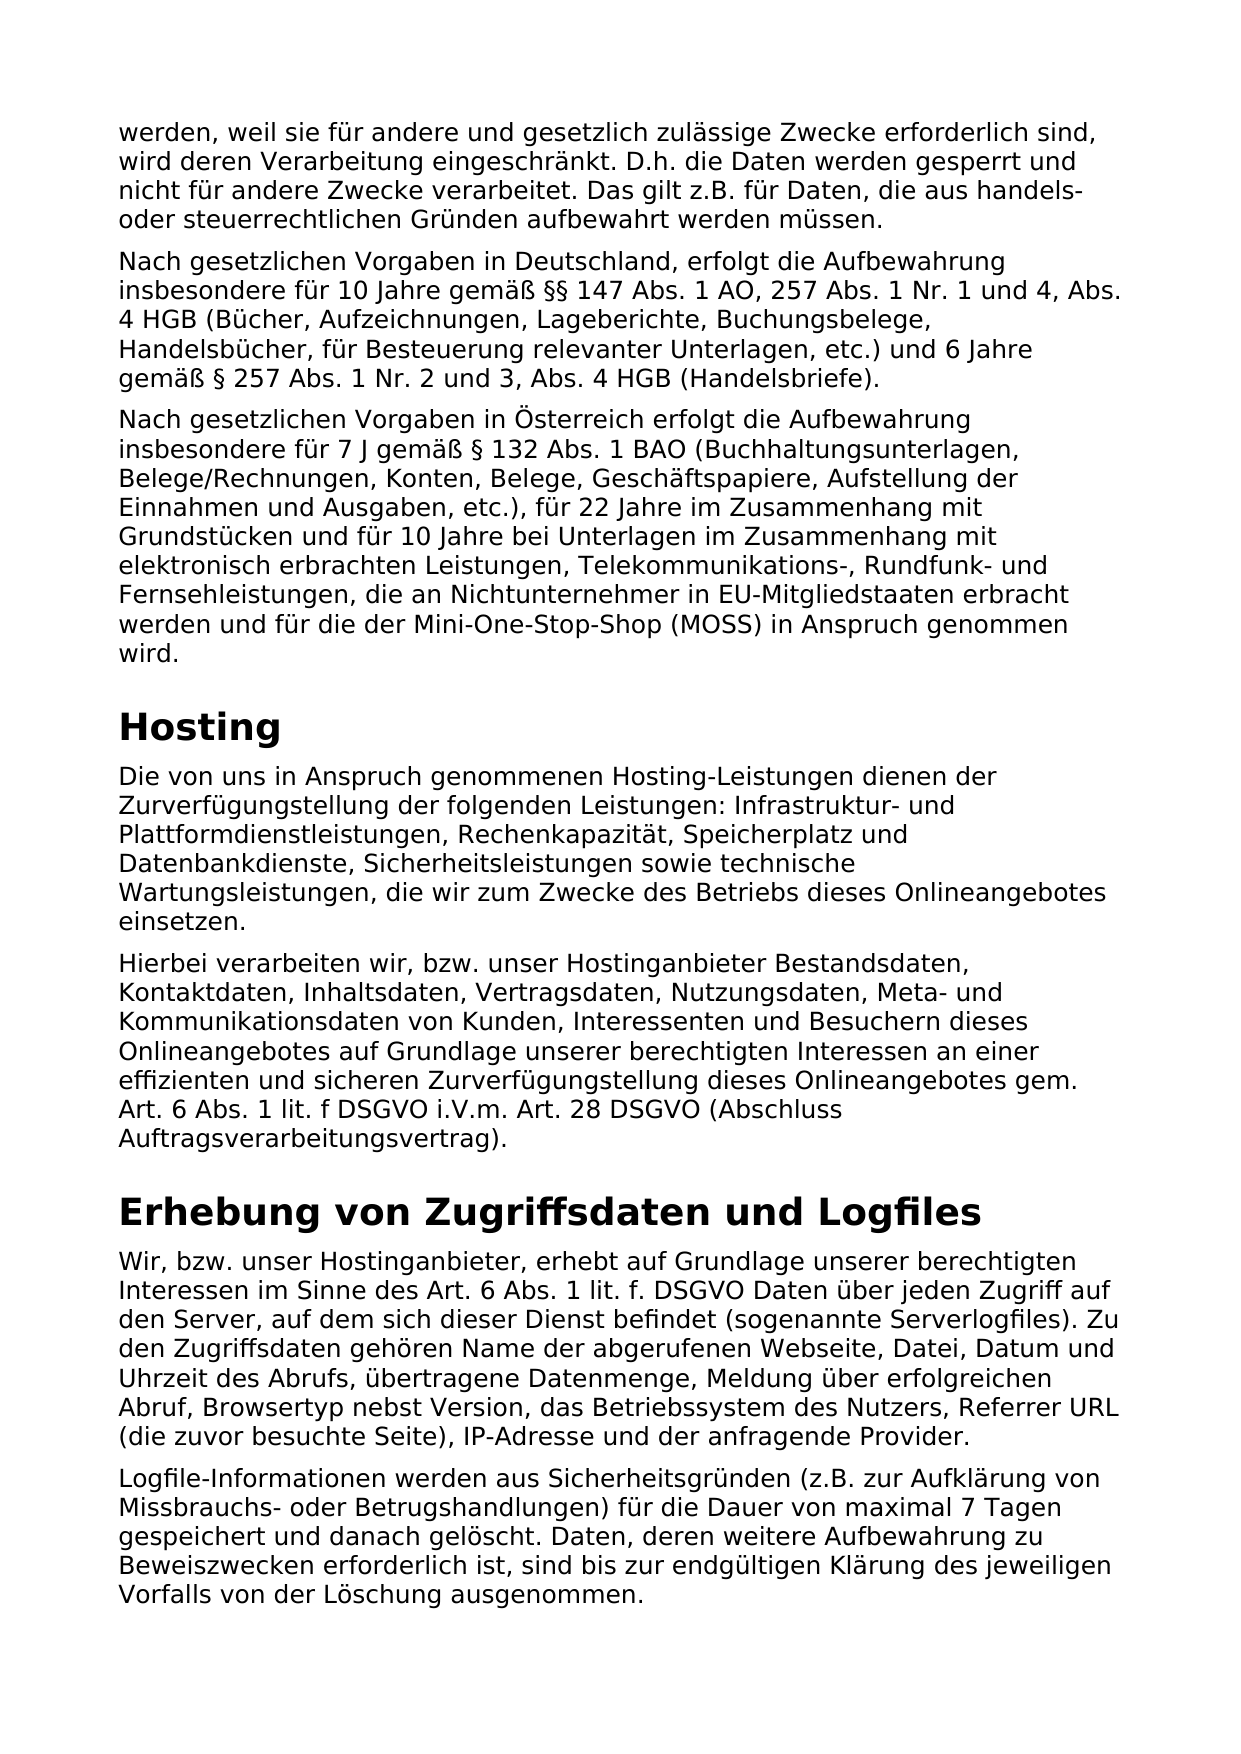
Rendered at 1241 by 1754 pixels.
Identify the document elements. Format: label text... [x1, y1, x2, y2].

text werden, weil sie für andere und gesetzlich zulässige Zwecke erforderlich sind, wird deren Verarbeitung eingeschränkt. D.h. die Daten werden gesperrt und nicht für andere Zwecke verarbeitet. Das gilt z.B. für Daten, die aus handels- oder steuerrechtlichen Gründen aufbewahrt werden müssen. [118, 118, 1122, 235]
text Nach gesetzlichen Vorgaben in Österreich erfolgt die Aufbewahrung insbesondere für 7 J gemäß § 132 Abs. 1 BAO (Buchhaltungsunterlagen, Belege/Rechnungen, Konten, Belege, Geschäftspapiere, Aufstellung der Einnahmen und Ausgaben, etc.), für 22 Jahre im Zusammenhang mit Grundstücken und für 10 Jahre bei Unterlagen im Zusammenhang mit elektronisch erbrachten Leistungen, Telekommunikations-, Rundfunk- und Fernsehleistungen, die an Nichtunternehmer in EU-Mitgliedstaaten erbracht werden und für die der Mini-One-Stop-Shop (MOSS) in Anspruch genommen wird. [118, 406, 1122, 668]
subtitle Hosting [118, 706, 1122, 749]
text Die von uns in Anspruch genommenen Hosting-Leistungen dienen der Zurverfügungstellung der folgenden Leistungen: Infrastruktur- und Plattformdienstleistungen, Rechenkapazität, Speicherplatz und Datenbankdienste, Sicherheitsleistungen sowie technische Wartungsleistungen, die wir zum Zwecke des Betriebs dieses Onlineangebotes einsetzen. [118, 762, 1122, 937]
text Wir, bzw. unser Hostinganbieter, erhebt auf Grundlage unserer berechtigten Interessen im Sinne des Art. 6 Abs. 1 lit. f. DSGVO Daten über jeden Zugriff auf den Server, auf dem sich dieser Dienst befindet (sogenannte Serverlogfiles). Zu den Zugriffsdaten gehören Name der abgerufenen Webseite, Datei, Datum und Uhrzeit des Abrufs, übertragene Datenmenge, Meldung über erfolgreichen Abruf, Browsertyp nebst Version, das Betriebssystem des Nutzers, Referrer URL (die zuvor besuchte Seite), IP-Adresse und der anfragende Provider. [118, 1247, 1122, 1451]
subtitle Erhebung von Zugriffsdaten und Logfiles [118, 1191, 1122, 1234]
text Nach gesetzlichen Vorgaben in Deutschland, erfolgt die Aufbewahrung insbesondere für 10 Jahre gemäß §§ 147 Abs. 1 AO, 257 Abs. 1 Nr. 1 und 4, Abs. 4 HGB (Bücher, Aufzeichnungen, Lageberichte, Buchungsbelege, Handelsbücher, für Besteuerung relevanter Unterlagen, etc.) und 6 Jahre gemäß § 257 Abs. 1 Nr. 2 und 3, Abs. 4 HGB (Handelsbriefe). [118, 247, 1122, 393]
text Logfile-Informationen werden aus Sicherheitsgründen (z.B. zur Aufklärung von Missbrauchs- oder Betrugshandlungen) für die Dauer von maximal 7 Tagen gespeichert und danach gelöscht. Daten, deren weitere Aufbewahrung zu Beweiszwecken erforderlich ist, sind bis zur endgültigen Klärung des jeweiligen Vorfalls von der Löschung ausgenommen. [118, 1464, 1122, 1609]
text Hierbei verarbeiten wir, bzw. unser Hostinganbieter Bestandsdaten, Kontaktdaten, Inhaltsdaten, Vertragsdaten, Nutzungsdaten, Meta- und Kommunikationsdaten von Kunden, Interessenten und Besuchern dieses Onlineangebotes auf Grundlage unserer berechtigten Interessen an einer effizienten und sicheren Zurverfügungstellung dieses Onlineangebotes gem. Art. 6 Abs. 1 lit. f DSGVO i.V.m. Art. 28 DSGVO (Abschluss Auftragsverarbeitungsvertrag). [118, 949, 1122, 1153]
